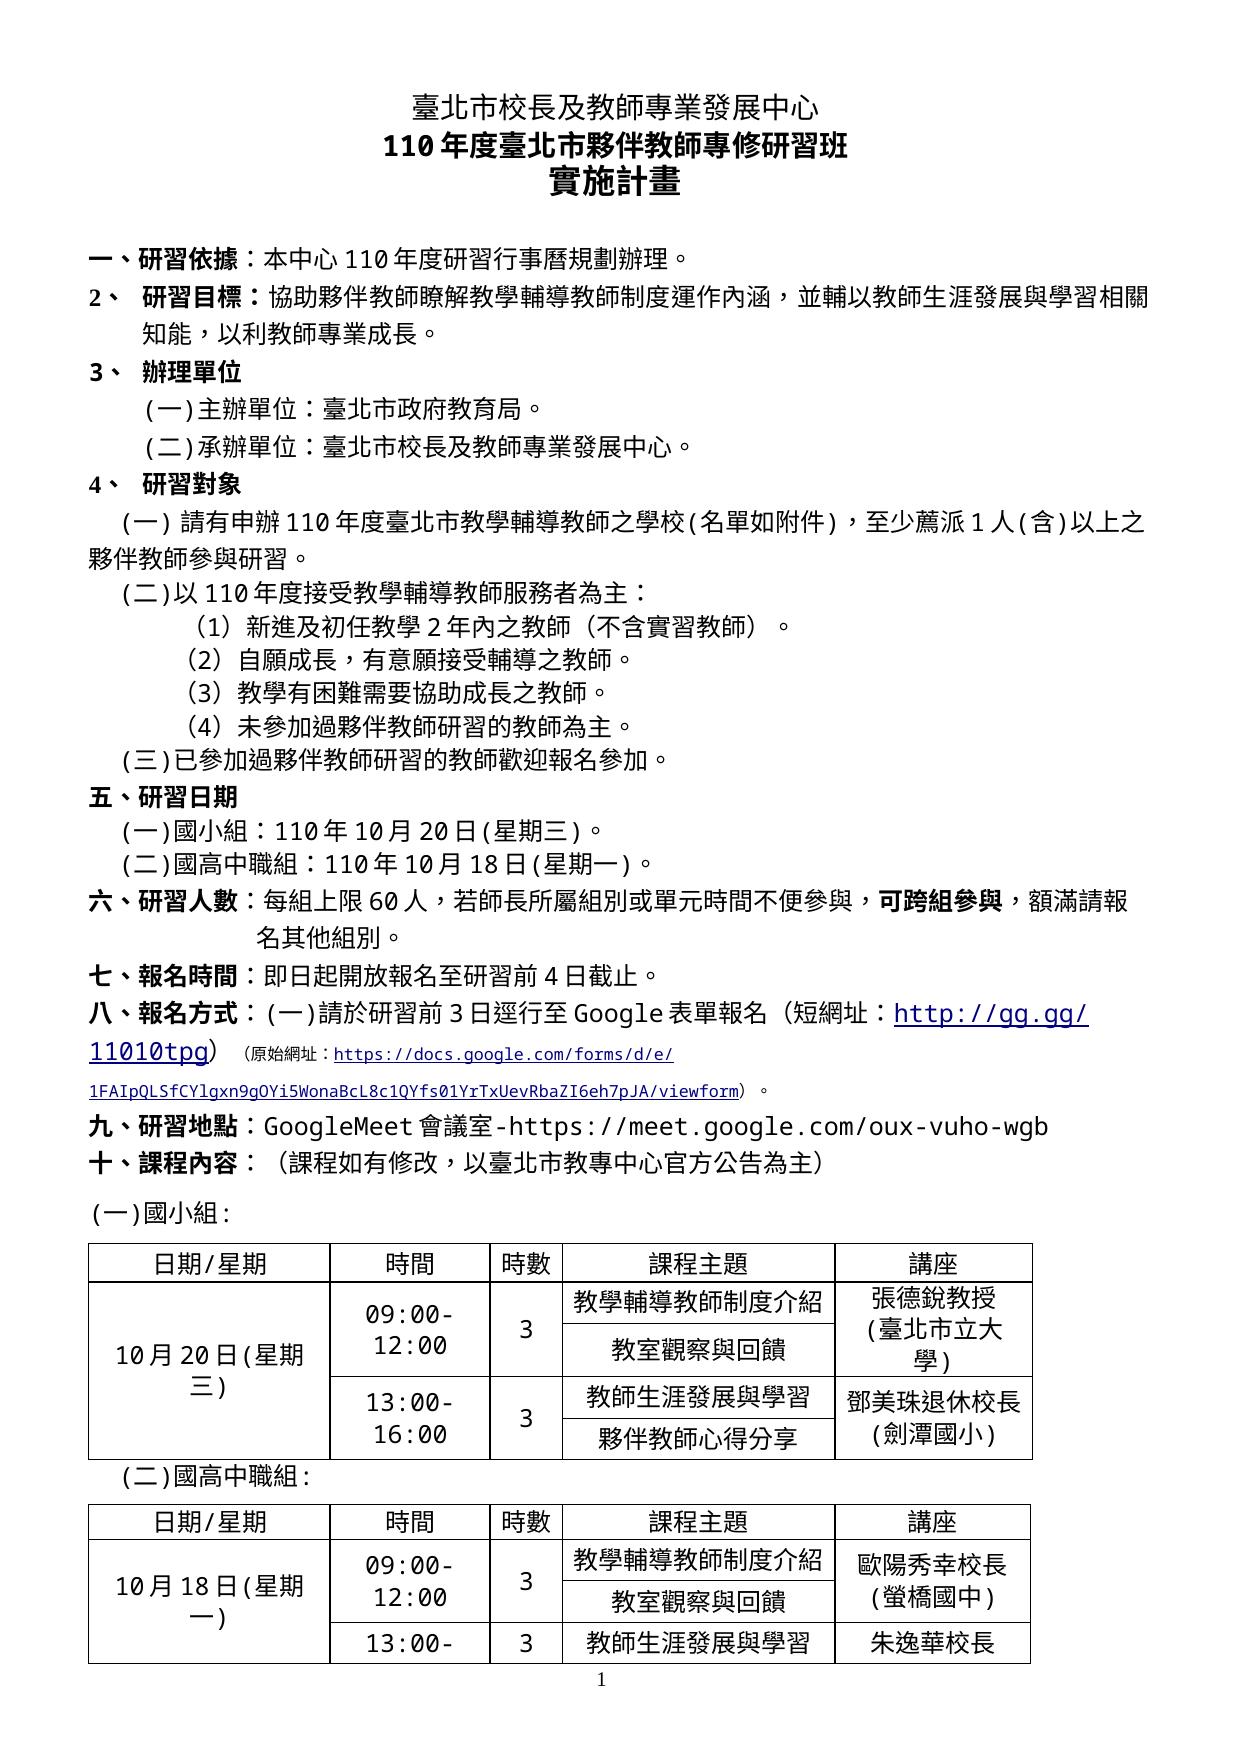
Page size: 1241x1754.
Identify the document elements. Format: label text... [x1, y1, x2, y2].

text （3）教學有困難需要協助成長之教師。 [142, 676, 1152, 709]
text 八、報名方式：(一)請於研習前3日逕行至Google表單報名（短網址：http://gg.gg/11010tpg）（原始網址：https://docs.google.com/forms/d/e/1FAIpQLSfCYlgxn9gOYi5WonaBcL8c1QYfs01YrTxUevRbaZI6eh7pJA/viewform）。 [89, 993, 1152, 1105]
text (一)主辦單位：臺北市政府教育局。 [142, 389, 1152, 426]
list 研習對象 [89, 464, 1152, 501]
text （4）未參加過夥伴教師研習的教師為主。 [142, 709, 1152, 743]
list 研習目標：協助夥伴教師瞭解教學輔導教師制度運作內涵，並輔以教師生涯發展與學習相關知能，以利教師專業成長。 [89, 276, 1152, 351]
table_cell 09:00-12:00 [331, 1540, 489, 1622]
table_cell 3 [491, 1540, 562, 1622]
table_cell 夥伴教師心得分享 [563, 1419, 834, 1459]
table_cell 3 [491, 1623, 562, 1663]
text 十、課程內容：（課程如有修改，以臺北市教專中心官方公告為主） [89, 1143, 1152, 1180]
list 辦理單位 [89, 351, 1152, 389]
table_header 時間 [331, 1505, 489, 1539]
text 臺北市校長及教師專業發展中心 [89, 89, 1142, 126]
table_header 日期/星期 [89, 1244, 329, 1281]
table_header 課程主題 [563, 1244, 834, 1281]
table_cell 09:00-12:00 [331, 1283, 489, 1376]
table_cell 教學輔導教師制度介紹 [563, 1283, 834, 1323]
text (二)國高中職組: [89, 1460, 1152, 1491]
text (一)國小組: [89, 1193, 1152, 1230]
table_cell 教師生涯發展與學習 [563, 1623, 834, 1663]
table_cell 3 [491, 1283, 562, 1376]
text 110年度臺北市夥伴教師專修研習班 [89, 126, 1142, 164]
table_cell 10月18日(星期一) [89, 1540, 329, 1663]
text 六、研習人數：每組上限60人，若師長所屬組別或單元時間不便參與，可跨組參與，額滿請報名其他組別。 [89, 880, 1152, 955]
text (二)以110年度接受教學輔導教師服務者為主： [89, 576, 1152, 609]
text (一) 請有申辦110年度臺北市教學輔導教師之學校(名單如附件)，至少薦派1人(含)以上之夥伴教師參與研習。 [89, 501, 1152, 576]
table_header 時數 [491, 1244, 562, 1281]
table_header 講座 [836, 1505, 1030, 1539]
table_cell 鄧美珠退休校長 (劍潭國小) [836, 1377, 1032, 1459]
table_cell 歐陽秀幸校長 (螢橋國中) [836, 1540, 1030, 1622]
text (一)國小組：110年10月20日(星期三)。 [89, 814, 1152, 847]
table_header 講座 [836, 1244, 1032, 1281]
table_cell 13:00-16:00 [331, 1377, 489, 1459]
text 七、報名時間：即日起開放報名至研習前4日截止。 [89, 955, 1152, 993]
table_cell 13:00- [331, 1623, 489, 1663]
table_header 時數 [491, 1505, 562, 1539]
table_cell 張德銳教授 (臺北市立大學) [836, 1283, 1032, 1376]
text （1）新進及初任教學2年內之教師（不含實習教師）。 [91, 609, 1152, 643]
table_cell 朱逸華校長 [836, 1623, 1030, 1663]
text 五、研習日期 [89, 776, 1152, 814]
text (三)已參加過夥伴教師研習的教師歡迎報名參加。 [89, 743, 1152, 776]
text （2）自願成長，有意願接受輔導之教師。 [142, 643, 1152, 676]
table_cell 教師生涯發展與學習 [563, 1377, 834, 1417]
table_cell 3 [491, 1377, 562, 1459]
table_cell 教室觀察與回饋 [563, 1324, 834, 1376]
table_header 時間 [331, 1244, 489, 1281]
table_header 日期/星期 [89, 1505, 329, 1539]
text 一、研習依據：本中心110年度研習行事曆規劃辦理。 [89, 239, 1152, 276]
table_header 課程主題 [563, 1505, 834, 1539]
text (二)國高中職組：110年10月18日(星期一)。 [89, 847, 1152, 880]
text 實施計畫 [89, 164, 1142, 201]
text (二)承辦單位：臺北市校長及教師專業發展中心。 [142, 426, 1152, 464]
table_cell 10月20日(星期三) [89, 1283, 329, 1459]
table_cell 教室觀察與回饋 [563, 1581, 834, 1622]
text 九、研習地點：GoogleMeet會議室-https://meet.google.com/oux-vuho-wgb [89, 1105, 1152, 1143]
table_cell 教學輔導教師制度介紹 [563, 1540, 834, 1580]
